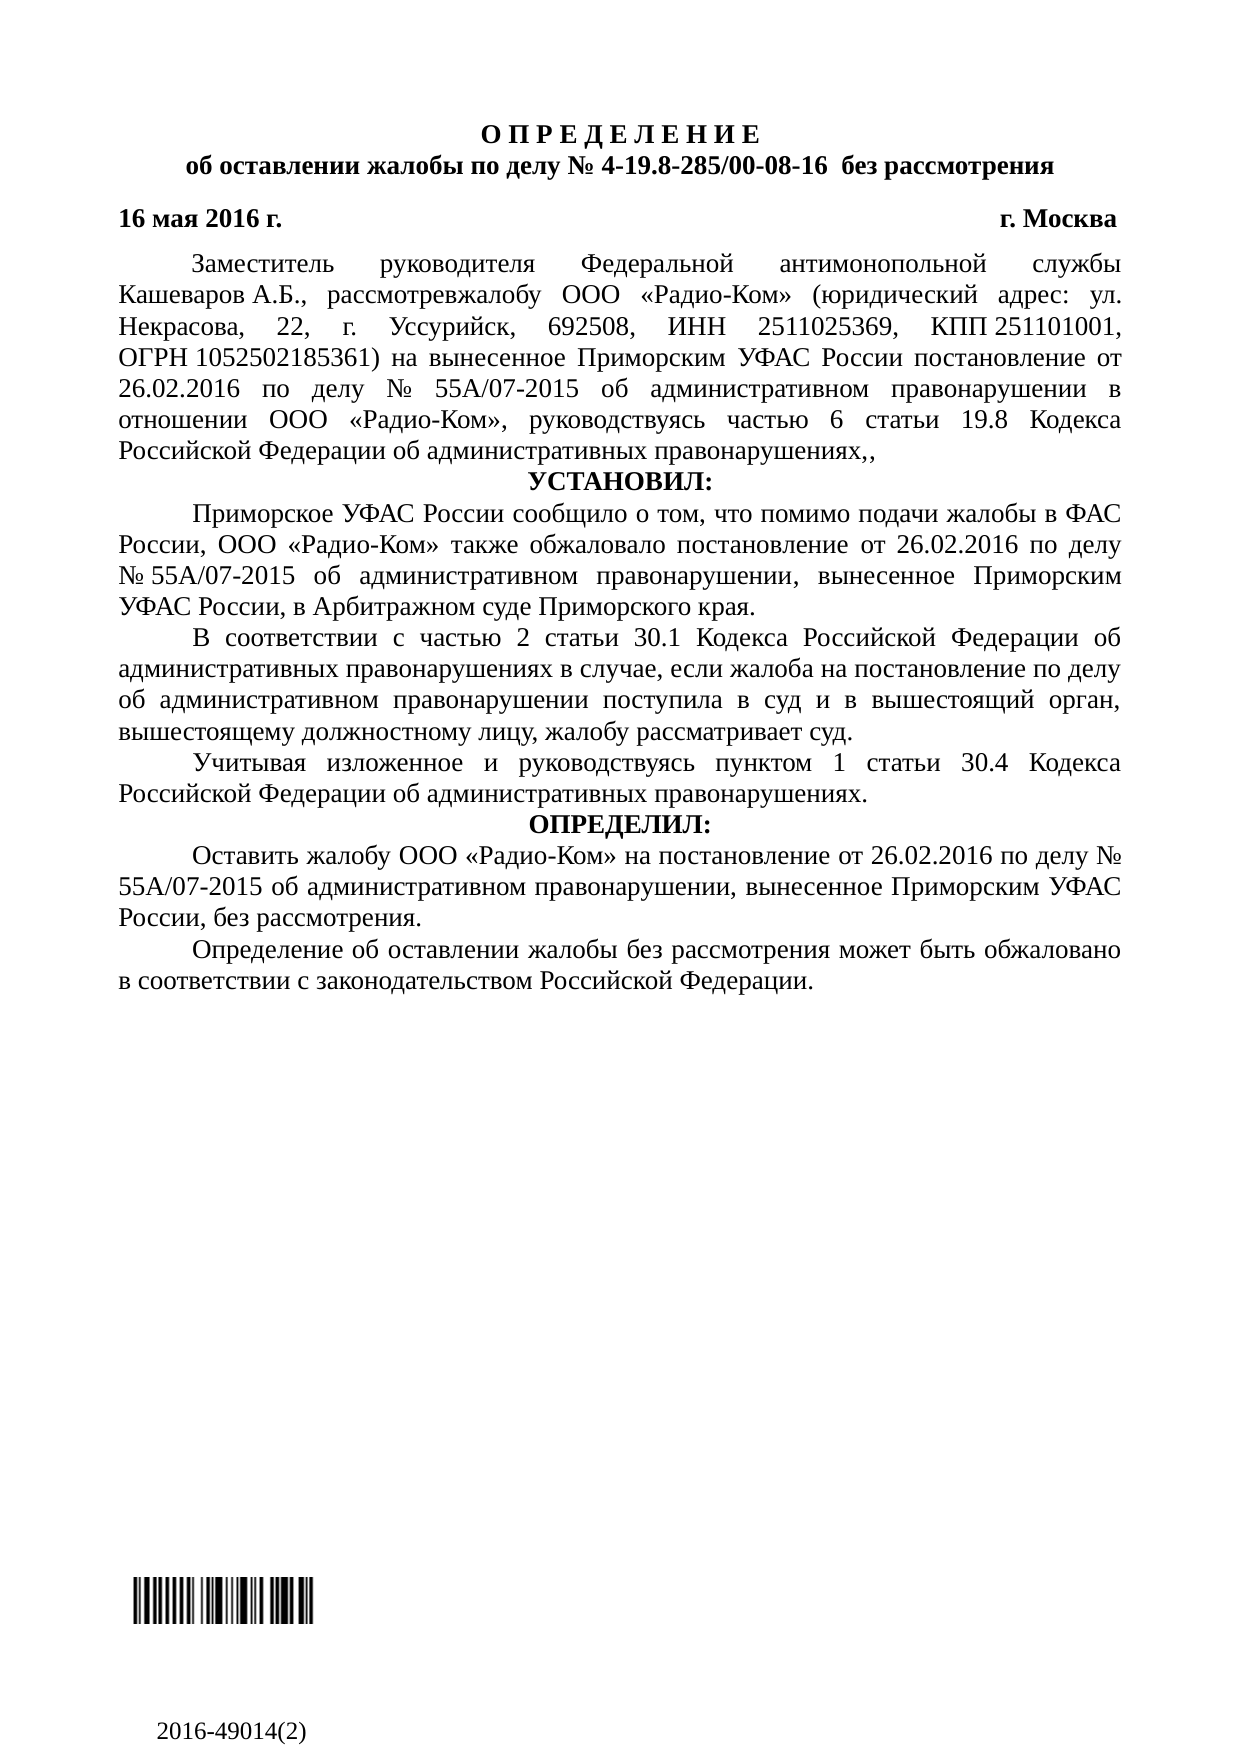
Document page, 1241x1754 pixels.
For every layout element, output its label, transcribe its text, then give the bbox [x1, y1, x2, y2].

subtitle О П Р Е Д Е Л Е Н И Е [118, 118, 1122, 149]
picture [118, 1577, 331, 1624]
text Определение об оставлении жалобы без рассмотрения может быть обжаловано в соответствии с законодательством Российской Федерации. [118, 933, 1122, 995]
text УСТАНОВИЛ: [118, 466, 1122, 497]
text Учитывая изложенное и руководствуясь пунктом 1 статьи 30.4 Кодекса Российской Федерации об административных правонарушениях. [118, 746, 1122, 808]
text об оставлении жалобы по делу № 4-19.8-285/00-08-16 без рассмотрения [118, 149, 1122, 180]
text Оставить жалобу ООО «Радио-Ком» на постановление от 26.02.2016 по делу № 55А/07-2015 об административном правонарушении, вынесенное Приморским УФАС России, без рассмотрения. [118, 839, 1122, 933]
text В соответствии с частью 2 статьи 30.1 Кодекса Российской Федерации об административных правонарушениях в случае, если жалоба на постановление по делу об административном правонарушении поступила в суд и в вышестоящий орган, вышестоящему должностному лицу, жалобу рассматривает суд. [118, 621, 1122, 746]
text ОПРЕДЕЛИЛ: [118, 808, 1122, 839]
text 16 мая 2016 г. г. Москва [118, 202, 1122, 233]
text Приморское УФАС России сообщило о том, что помимо подачи жалобы в ФАС России, ООО «Радио-Ком» также обжаловало постановление от 26.02.2016 по делу № 55А/07-2015 об административном правонарушении, вынесенное Приморским УФАС России, в Арбитражном суде Приморского края. [118, 497, 1122, 621]
text Заместитель руководителя Федеральной антимонопольной службы Кашеваров А.Б., рассмотревжалобу ООО «Радио-Ком» (юридический адрес: ул. Некрасова, 22, г. Уссурийск, 692508, ИНН 2511025369, КПП 251101001, ОГРН 1052502185361) на вынесенное Приморским УФАС России постановление от 26.02.2016 по делу № 55А/07-2015 об административном правонарушении в отношении ООО «Радио-Ком», руководствуясь частью 6 статьи 19.8 Кодекса Российской Федерации об административных правонарушениях,, [118, 247, 1122, 466]
